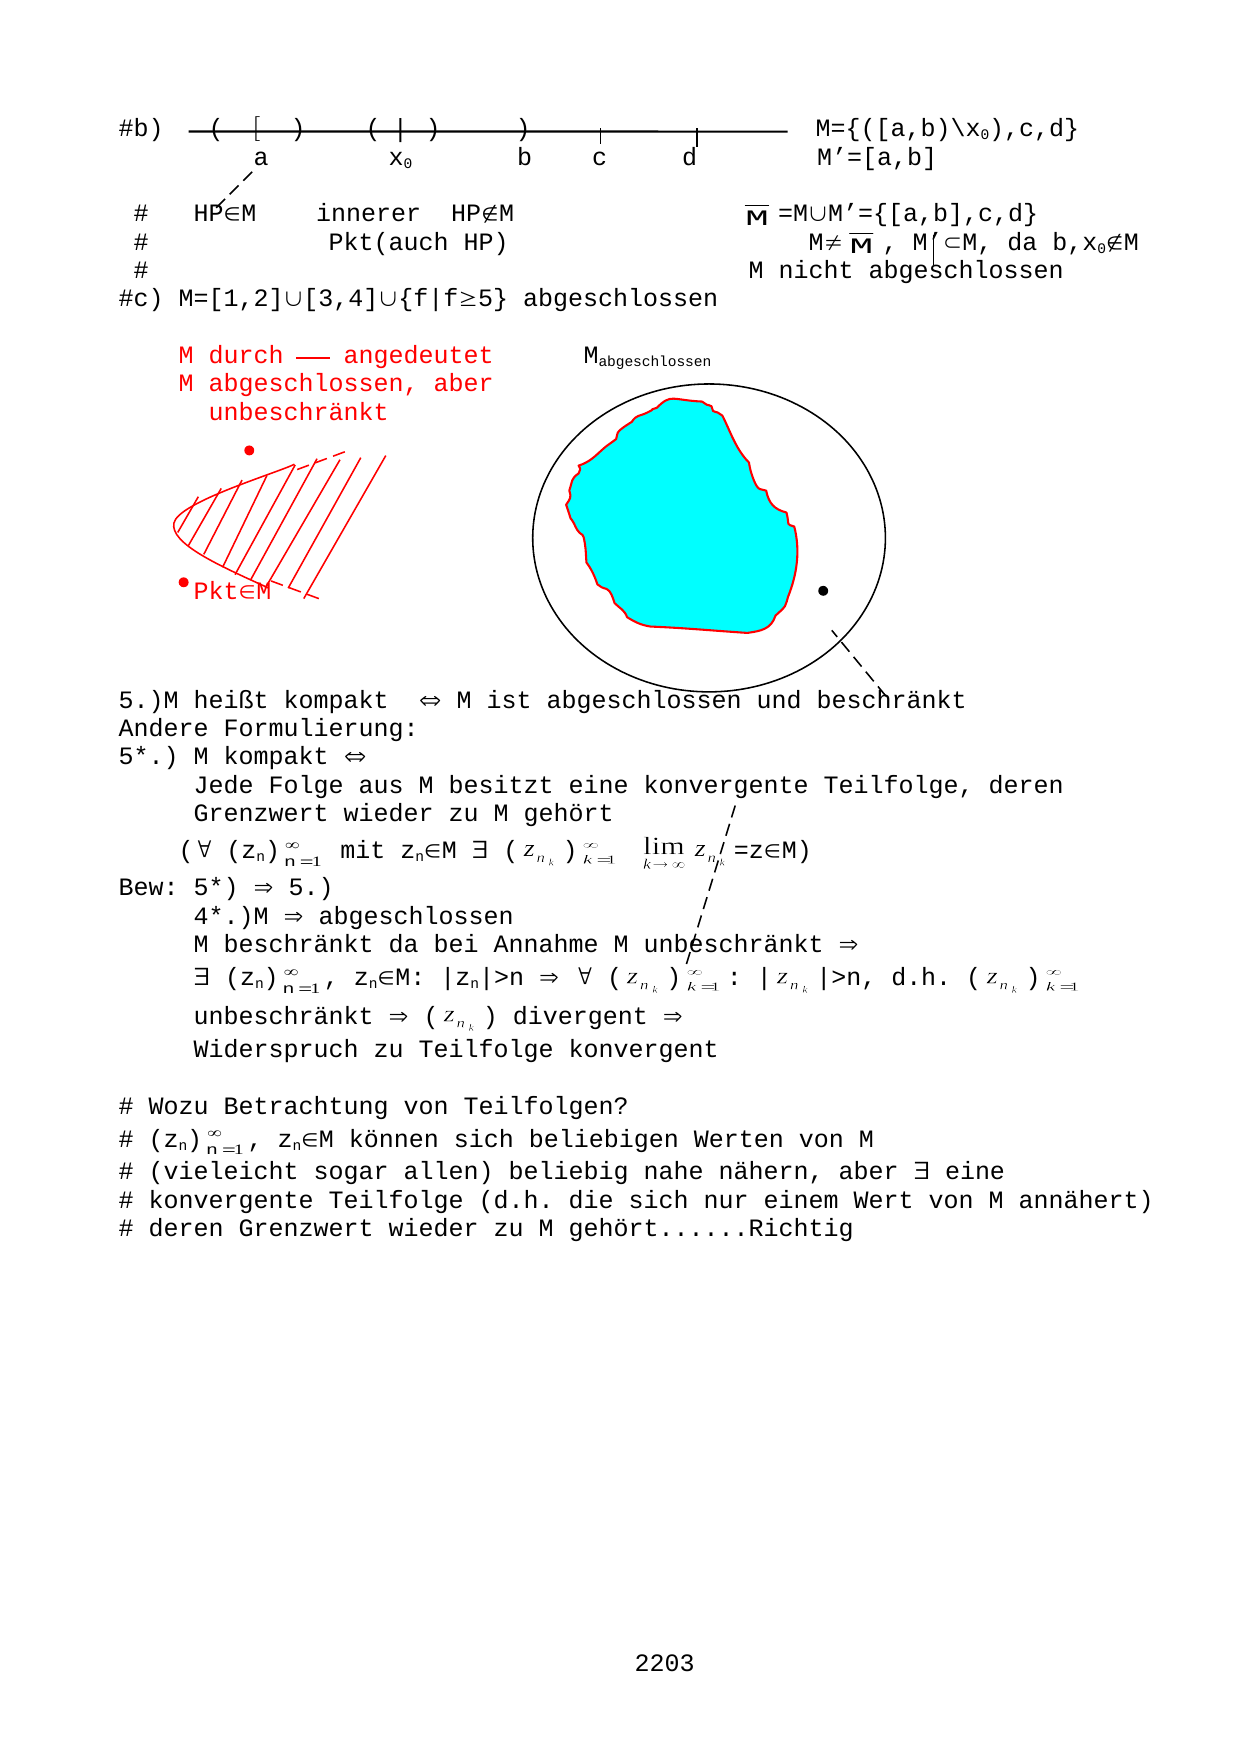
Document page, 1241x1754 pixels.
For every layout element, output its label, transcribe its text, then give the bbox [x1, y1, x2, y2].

text [790, 399, 1211, 427]
text #b) (  ) ( ) ) M={([a,b)\x0),c,d} [118, 116, 600, 144]
text M durch angedeutet Mabgeschlossen [118, 342, 1211, 371]
text a x0 b c d M’=[a,b] [118, 144, 1211, 172]
text [869, 579, 1211, 607]
text 5.)M heißt kompakt  M ist abgeschlossen und beschränkt Andere Formulierung: 5*.) M kompakt  Jede Folge aus M besitzt eine konvergente Teilfolge, deren Grenzwert wieder zu M gehört ( (zn) mit znM  () =zM) [118, 687, 1211, 875]
text Bew: 5*)  5.) 4*.)M  abgeschlossen M beschränkt da bei Annahme M unbeschränkt   (zn), znM: |zn|>n   (): ||>n, d.h. () unbeschränkt  () divergent  Widerspruch zu Teilfolge konvergent [118, 875, 1211, 1065]
text unbeschränkt [118, 399, 628, 427]
text # M nicht abgeschlossen [118, 257, 1211, 286]
text # (zn), znM können sich beliebigen Werten von M # (vieleicht sogar allen) beliebig nahe nähern, aber  eine # konvergente Teilfolge (d.h. die sich nur einem Wert von M annähert) # deren Grenzwert wieder zu M gehört......Richtig [118, 1122, 1211, 1272]
text # Pkt(auch HP) M, M’M, da b,x0M [118, 229, 1211, 257]
text #b) (  ) ( ) ) M={([a,b)\x0),c,d} [256, 116, 1211, 144]
text M abgeschlossen, aber [118, 371, 1211, 399]
text #c) M=[1,2][3,4]{f|f5} abgeschlossen [118, 286, 1211, 314]
text #b) (  ) ( ) ) M={([a,b)\x0),c,d} [601, 133, 696, 144]
text PktM [118, 579, 550, 607]
text # HPM innerer HPM =MM’={[a,b],c,d} [118, 201, 1211, 229]
text # Wozu Betrachtung von Teilfolgen? [118, 1065, 1211, 1122]
